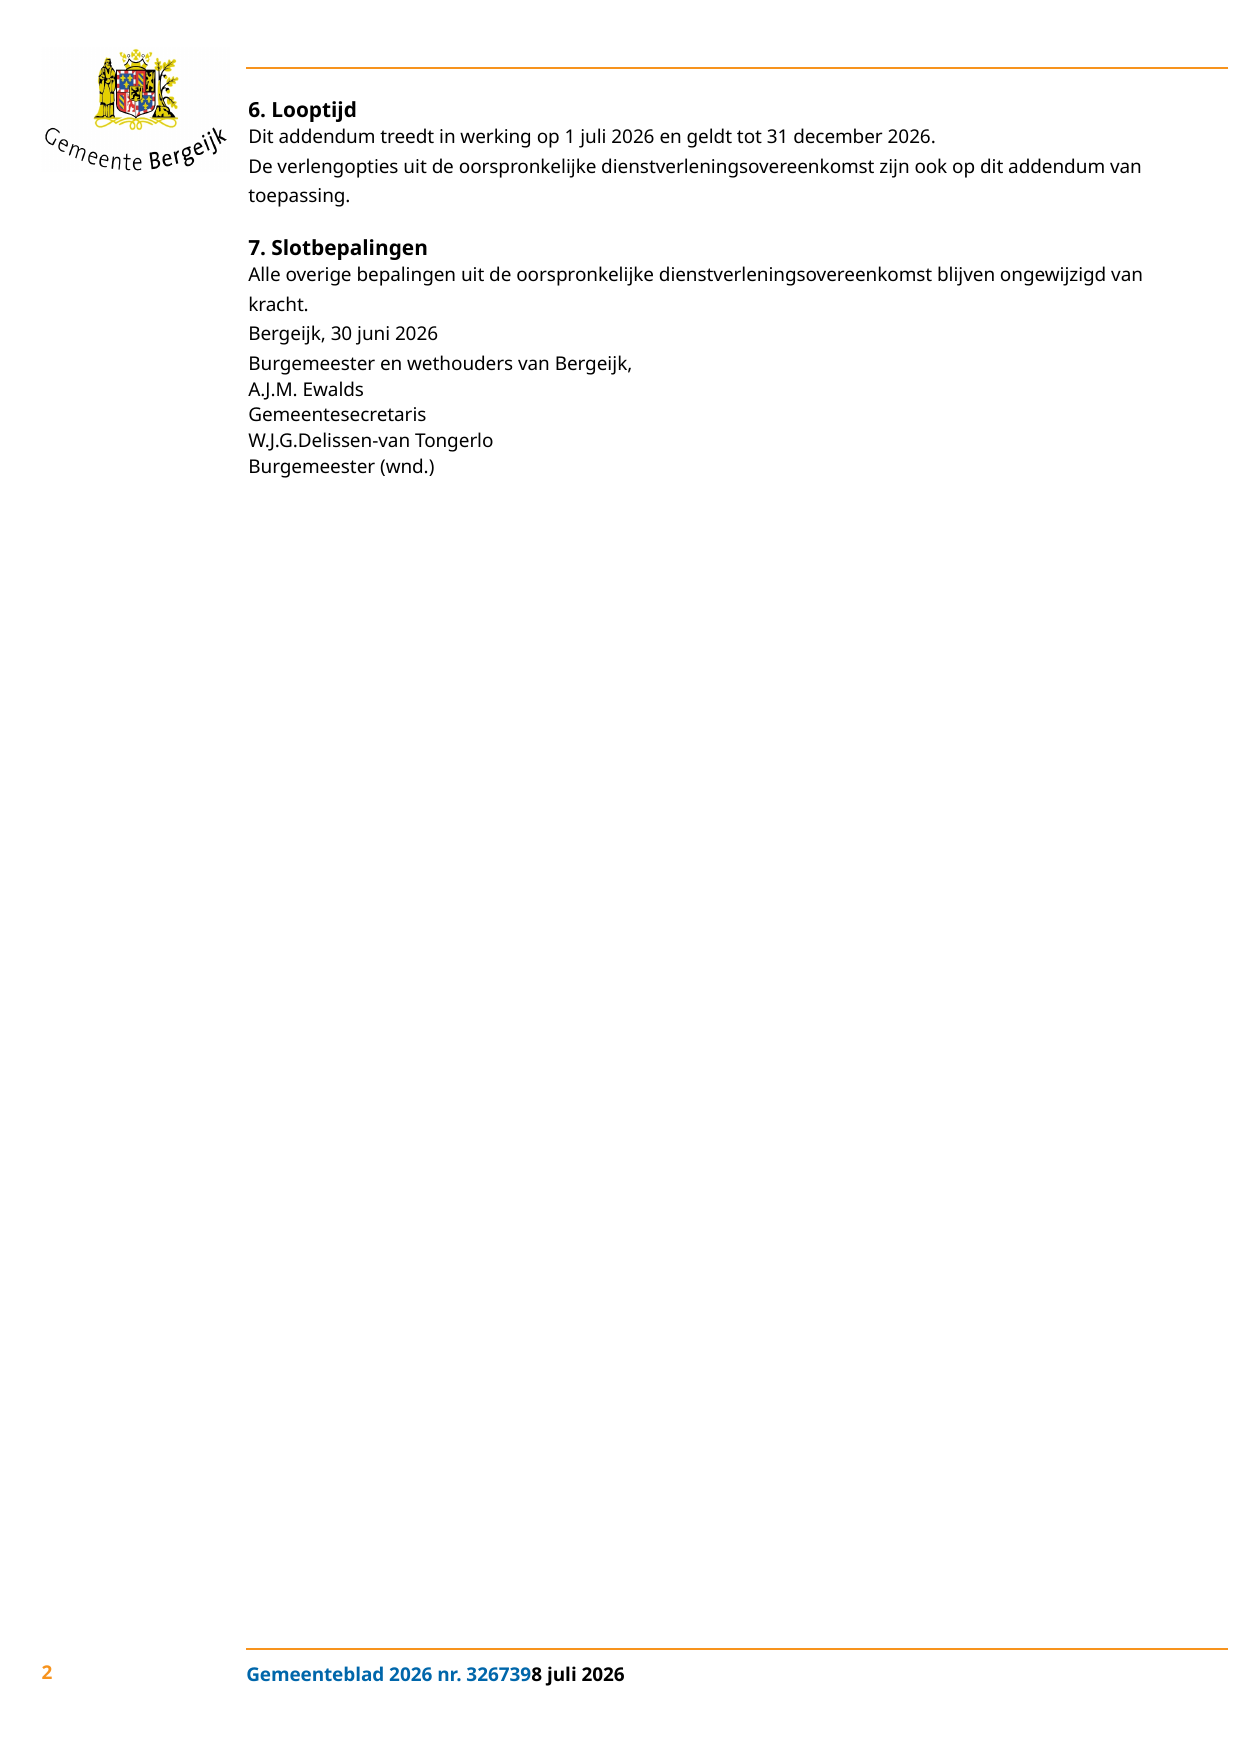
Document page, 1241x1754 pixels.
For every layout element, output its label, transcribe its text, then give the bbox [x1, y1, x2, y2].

text A.J.M. Ewalds [248, 376, 1152, 401]
text Gemeentesecretaris [248, 401, 1152, 427]
text Bergeijk, 30 juni 2026 [248, 320, 1152, 346]
text 6. Looptijd [248, 95, 1152, 123]
picture [41, 47, 231, 172]
text Dit addendum treedt in werking op 1 juli 2026 en geldt tot 31 december 2026. [248, 123, 1152, 149]
text Alle overige bepalingen uit de oorspronkelijke dienstverleningsovereenkomst blijven ongewijzigd van kracht. [248, 261, 1152, 317]
text Burgemeester (wnd.) [248, 453, 1152, 479]
text De verlengopties uit de oorspronkelijke dienstverleningsovereenkomst zijn ook op dit addendum van toepassing. [248, 153, 1152, 208]
text W.J.G.Delissen-van Tongerlo [248, 427, 1152, 453]
text Burgemeester en wethouders van Bergeijk, [248, 350, 1152, 376]
text 7. Slotbepalingen [248, 233, 1152, 261]
